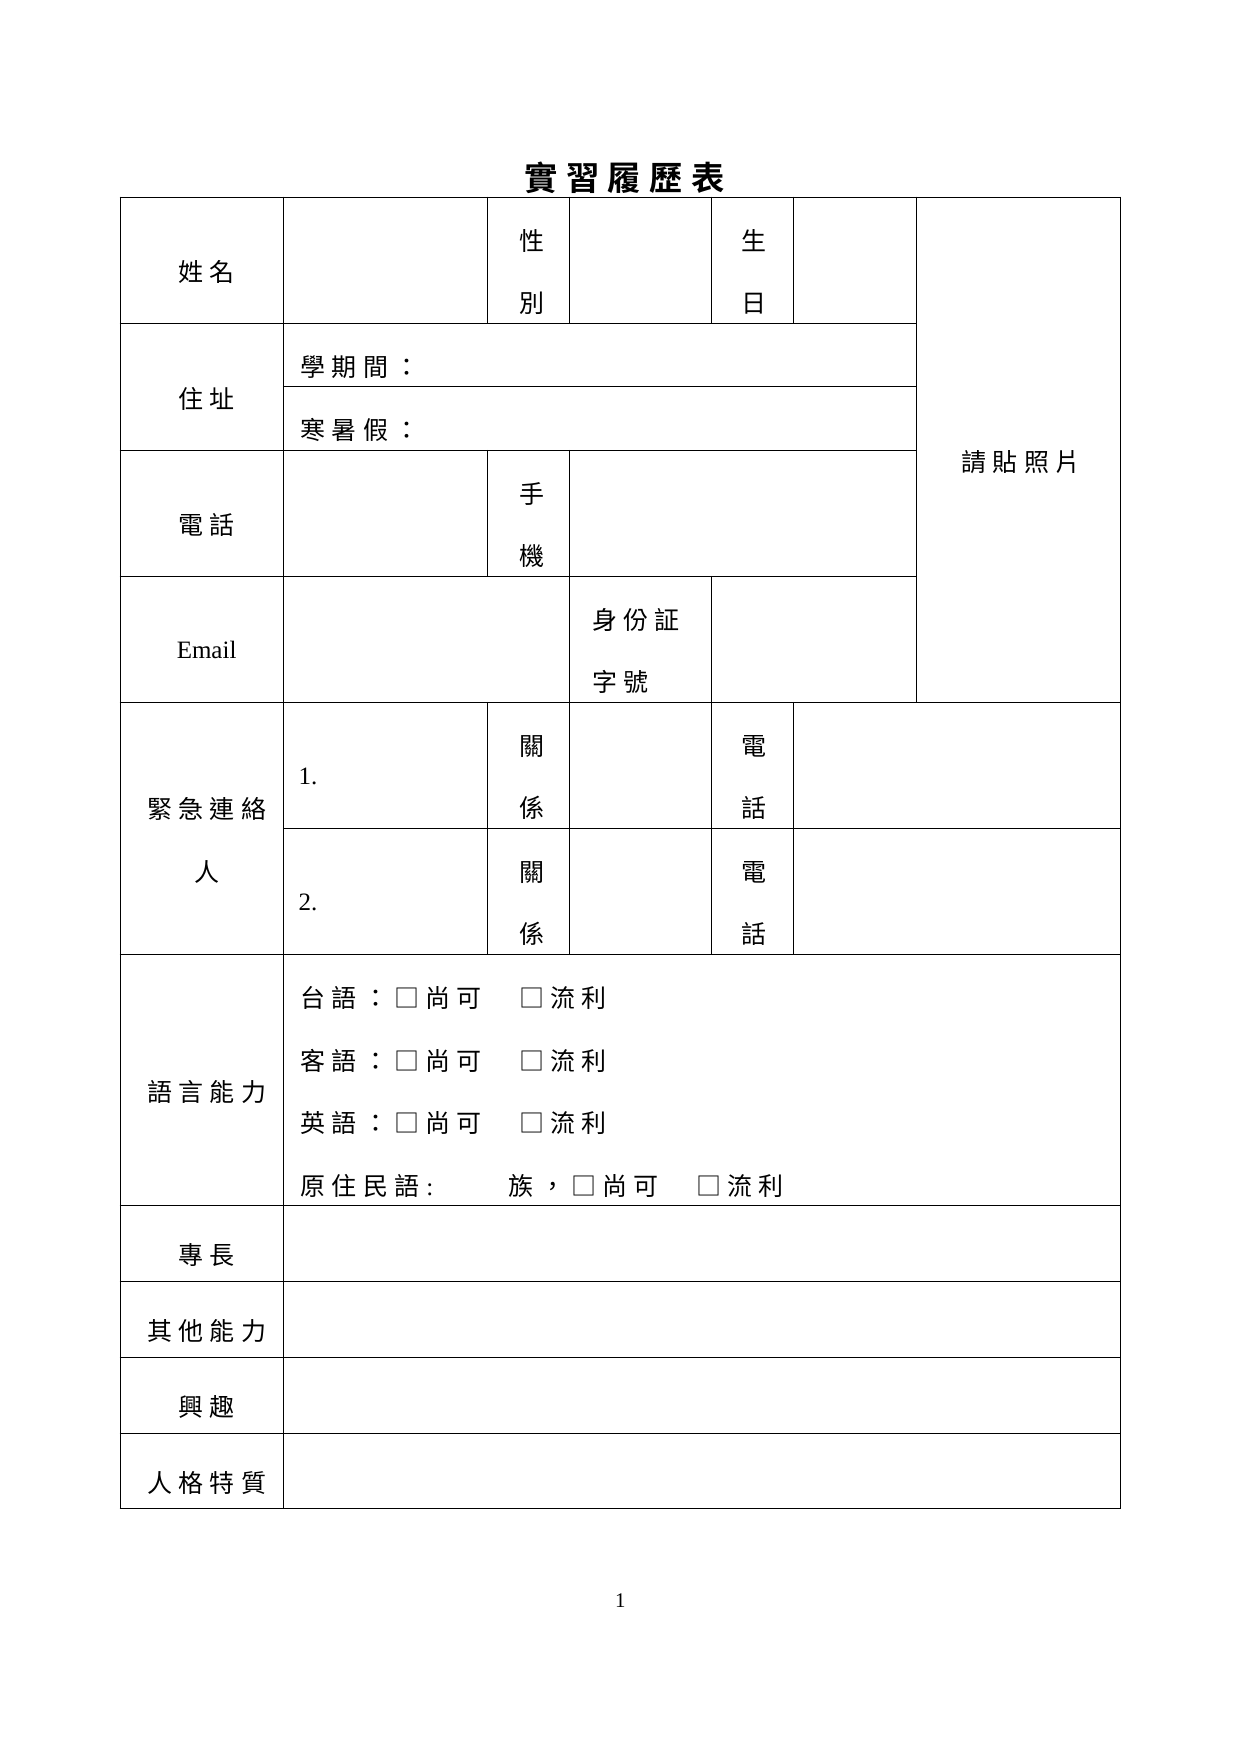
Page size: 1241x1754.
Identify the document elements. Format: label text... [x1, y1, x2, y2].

table_cell 關係 [488, 703, 569, 828]
table_cell 興趣 [121, 1358, 283, 1432]
table_cell 手機 [488, 451, 569, 576]
table_cell [284, 451, 487, 576]
table_cell 1. [284, 703, 487, 828]
table_header [794, 198, 916, 323]
table_cell 2. [284, 829, 487, 954]
subtitle 實習履歷表 [120, 134, 1129, 197]
table_cell 台語：□尚可 □流利 客語：□尚可 □流利 英語：□尚可 □流利 原住民語: 族，□尚可 □流利 [284, 955, 1120, 1205]
table_cell [570, 451, 916, 576]
table_cell 住址 [121, 324, 283, 450]
table_cell 學期間： [284, 324, 916, 386]
table_cell 專長 [121, 1206, 283, 1281]
table_cell 緊急連絡人 [121, 703, 283, 954]
table_cell [284, 1206, 1120, 1281]
table_cell [284, 1434, 1120, 1508]
table_cell 關係 [488, 829, 569, 954]
table_cell 電話 [121, 451, 283, 576]
table_header 姓名 [121, 198, 283, 323]
table_cell [712, 577, 916, 702]
table_cell 其他能力 [121, 1282, 283, 1357]
table_cell [570, 829, 711, 954]
table_header [284, 198, 487, 323]
table_header 性別 [488, 198, 569, 323]
table_cell [284, 577, 569, 702]
table_cell 身份証 字號 [570, 577, 711, 702]
table_cell 語言能力 [121, 955, 283, 1205]
table_cell [794, 829, 1120, 954]
table_cell 人格特質 [121, 1434, 283, 1508]
table_cell [570, 703, 711, 828]
table_cell 電話 [712, 829, 793, 954]
table_cell Email [121, 577, 283, 702]
table_cell [284, 1282, 1120, 1357]
table_cell 電話 [712, 703, 793, 828]
table_cell [284, 1358, 1120, 1432]
table_cell 寒暑假： [284, 387, 916, 450]
table_header [570, 198, 711, 323]
table_header 請貼照片 [917, 198, 1120, 702]
table_header 生日 [712, 198, 793, 323]
table_cell [794, 703, 1120, 828]
